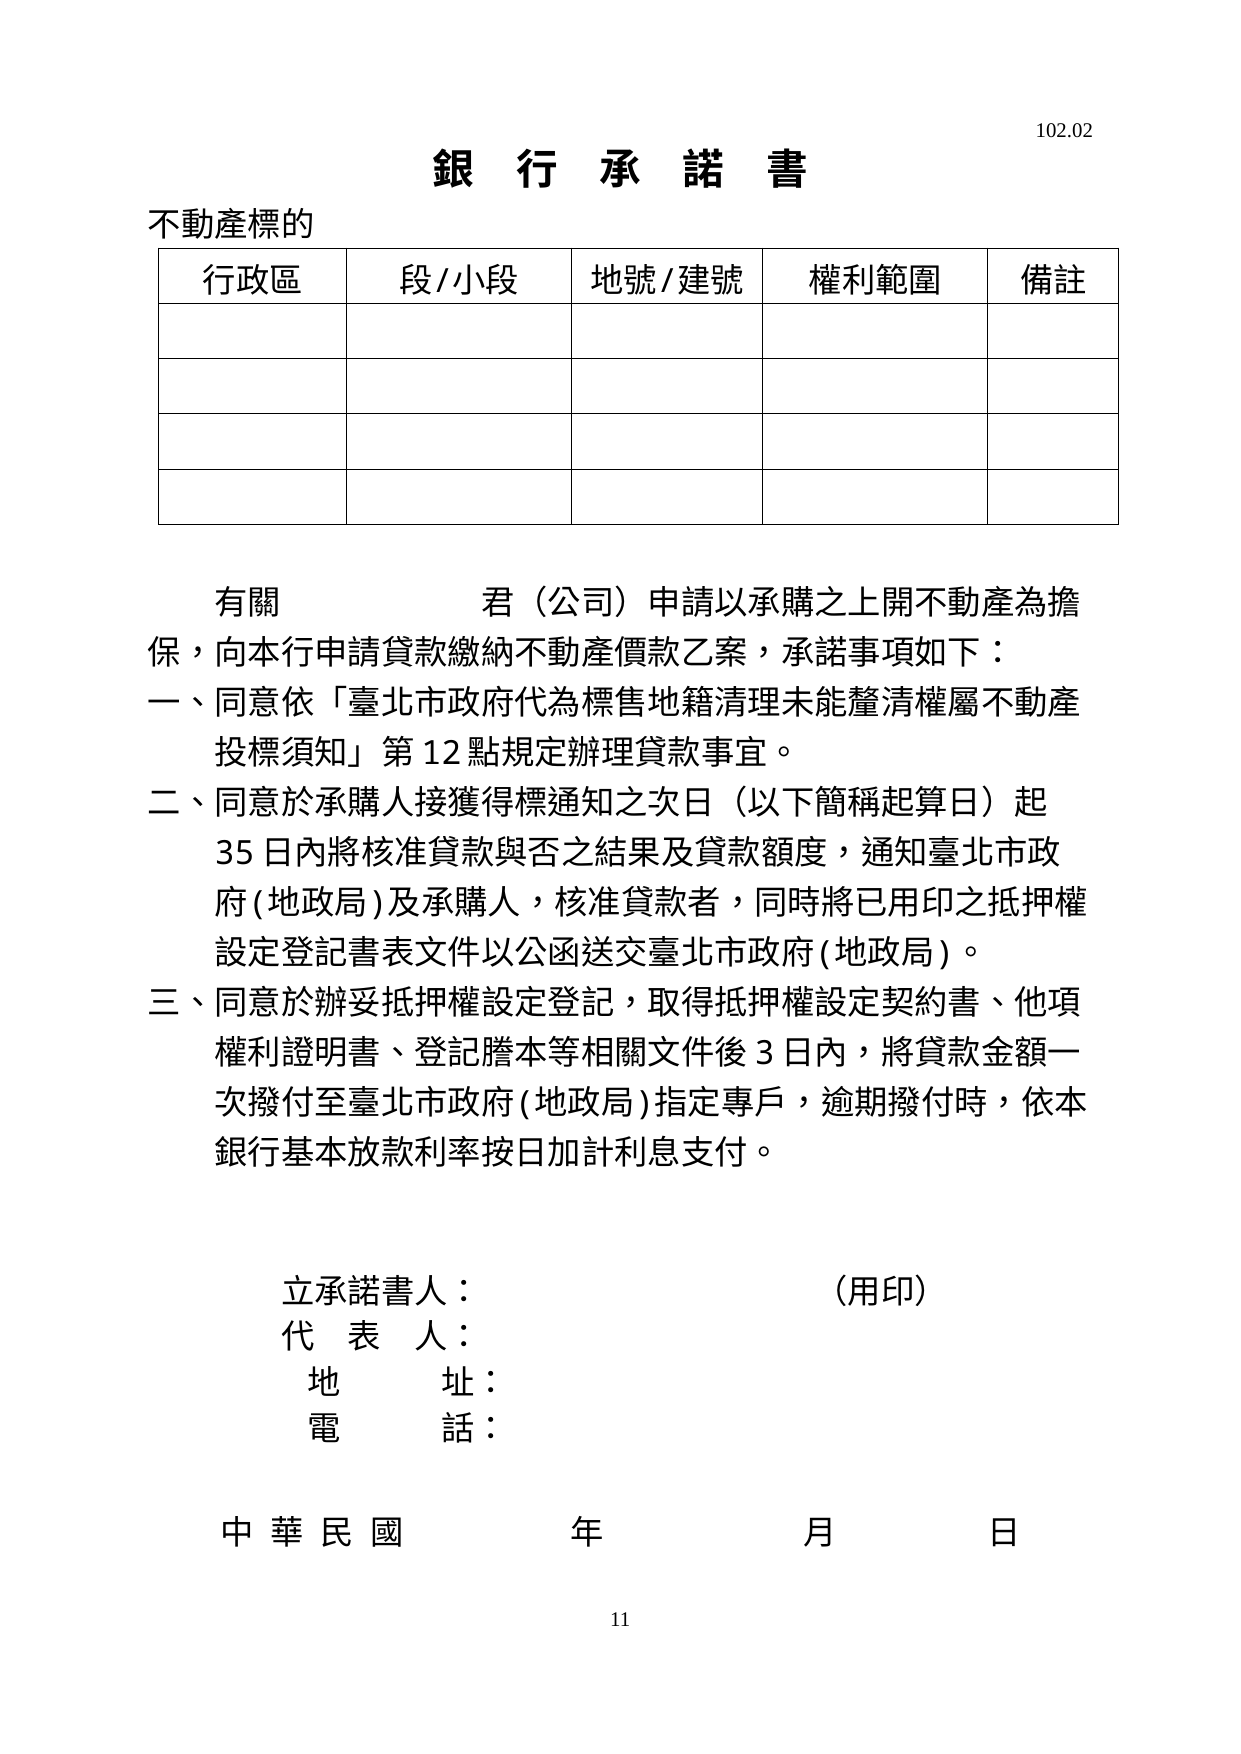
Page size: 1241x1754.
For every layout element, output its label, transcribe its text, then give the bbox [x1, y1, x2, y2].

table_cell [988, 470, 1118, 524]
table_cell [347, 304, 571, 358]
text 三、同意於辦妥抵押權設定登記，取得抵押權設定契約書、他項權利證明書、登記謄本等相關文件後3日內，將貸款金額一次撥付至臺北市政府(地政局)指定專戶，逾期撥付時，依本銀行基本放款利率按日加計利息支付。 [148, 975, 1092, 1175]
table_cell [572, 359, 762, 413]
text 銀 行 承 諾 書 [148, 148, 1092, 193]
table_cell [763, 359, 987, 413]
text 地 址： [148, 1358, 1092, 1404]
table_cell [159, 304, 346, 358]
table_header 備註 [988, 249, 1118, 303]
table_cell [763, 304, 987, 358]
table_cell [763, 470, 987, 524]
text 代 表 人： [148, 1312, 1092, 1358]
table_header 地號/建號 [572, 249, 762, 303]
table_cell [988, 414, 1118, 468]
table_cell [763, 414, 987, 468]
text 有關 君（公司）申請以承購之上開不動產為擔保，向本行申請貸款繳納不動產價款乙案，承諾事項如下： [148, 575, 1092, 675]
table_cell [572, 414, 762, 468]
table_cell [572, 304, 762, 358]
table_cell [159, 359, 346, 413]
text 立承諾書人： （用印） [148, 1266, 1092, 1312]
table_cell [988, 304, 1118, 358]
text 不動產標的 [148, 193, 1092, 248]
table_cell [159, 414, 346, 468]
table_header 行政區 [159, 249, 346, 303]
table_cell [159, 470, 346, 524]
text 電 話： [148, 1404, 1092, 1450]
text 中 華 民 國 年 月 日 [148, 1508, 1092, 1554]
text 一、同意依「臺北市政府代為標售地籍清理未能釐清權屬不動產投標須知」第12點規定辦理貸款事宜。 [148, 675, 1092, 775]
table_cell [572, 470, 762, 524]
table_header 段/小段 [347, 249, 571, 303]
table_cell [988, 359, 1118, 413]
text 二、同意於承購人接獲得標通知之次日（以下簡稱起算日）起35日內將核准貸款與否之結果及貸款額度，通知臺北市政府(地政局)及承購人，核准貸款者，同時將已用印之抵押權設定登記書表文件以公函送交臺北市政府(地政局)。 [148, 775, 1092, 975]
table_header 權利範圍 [763, 249, 987, 303]
table_cell [347, 414, 571, 468]
table_cell [347, 359, 571, 413]
table_cell [347, 470, 571, 524]
